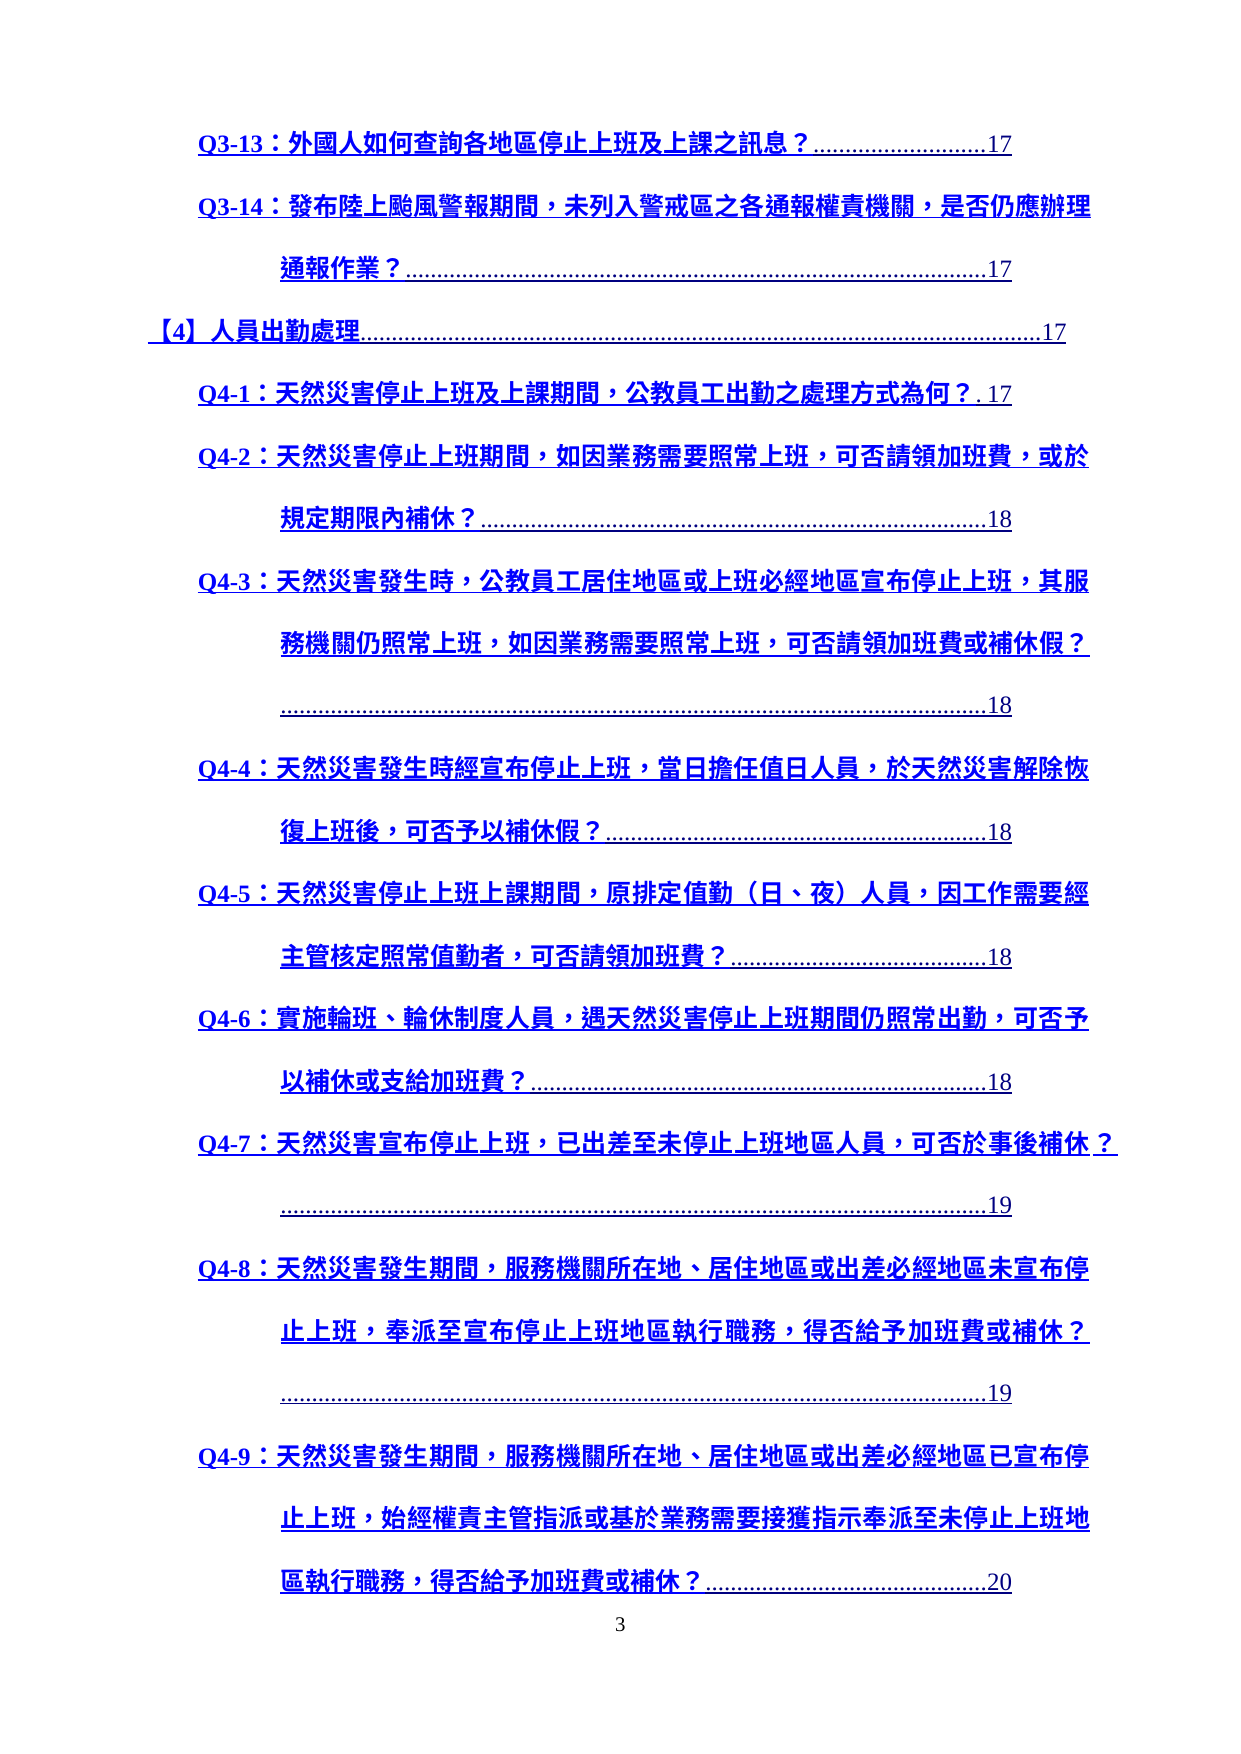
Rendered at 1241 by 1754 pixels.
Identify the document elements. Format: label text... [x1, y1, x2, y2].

text Q4-2：天然災害停止上班期間，如因業務需要照常上班，可否請領加班費，或於規定期限內補休？ 18 [198, 413, 1092, 538]
text Q4-4：天然災害發生時經宣布停止上班，當日擔任值日人員，於天然災害解除恢復上班後，可否予以補休假？ 18 [198, 725, 1092, 850]
text Q4-8：天然災害發生期間，服務機關所在地、居住地區或出差必經地區未宣布停止上班，奉派至宣布停止上班地區執行職務，得否給予加班費或補休？ 19 [198, 1225, 1092, 1413]
text Q4-9：天然災害發生期間，服務機關所在地、居住地區或出差必經地區已宣布停止上班，始經權責主管指派或基於業務需要接獲指示奉派至未停止上班地區執行職務，得否給予加班費或補休？ 20 [198, 1413, 1092, 1600]
text Q4-1：天然災害停止上班及上課期間，公教員工出勤之處理方式為何？ 17 [198, 350, 1092, 413]
text Q4-7：天然災害宣布停止上班，已出差至未停止上班地區人員，可否於事後補休？ 19 [198, 1100, 1092, 1225]
text Q3-14：發布陸上颱風警報期間，未列入警戒區之各通報權責機關，是否仍應辦理通報作業？ 17 [198, 163, 1092, 288]
text Q4-6：實施輪班、輪休制度人員，遇天然災害停止上班期間仍照常出勤，可否予以補休或支給加班費？ 18 [198, 975, 1092, 1100]
text Q4-5：天然災害停止上班上課期間，原排定值勤（日、夜）人員，因工作需要經主管核定照常值勤者，可否請領加班費？ 18 [198, 850, 1092, 975]
text Q3-13：外國人如何查詢各地區停止上班及上課之訊息？ 17 [198, 100, 1092, 163]
text 【4】人員出勤處理 17 [148, 288, 1067, 350]
text Q4-3：天然災害發生時，公教員工居住地區或上班必經地區宣布停止上班，其服務機關仍照常上班，如因業務需要照常上班，可否請領加班費或補休假？ 18 [198, 538, 1092, 725]
